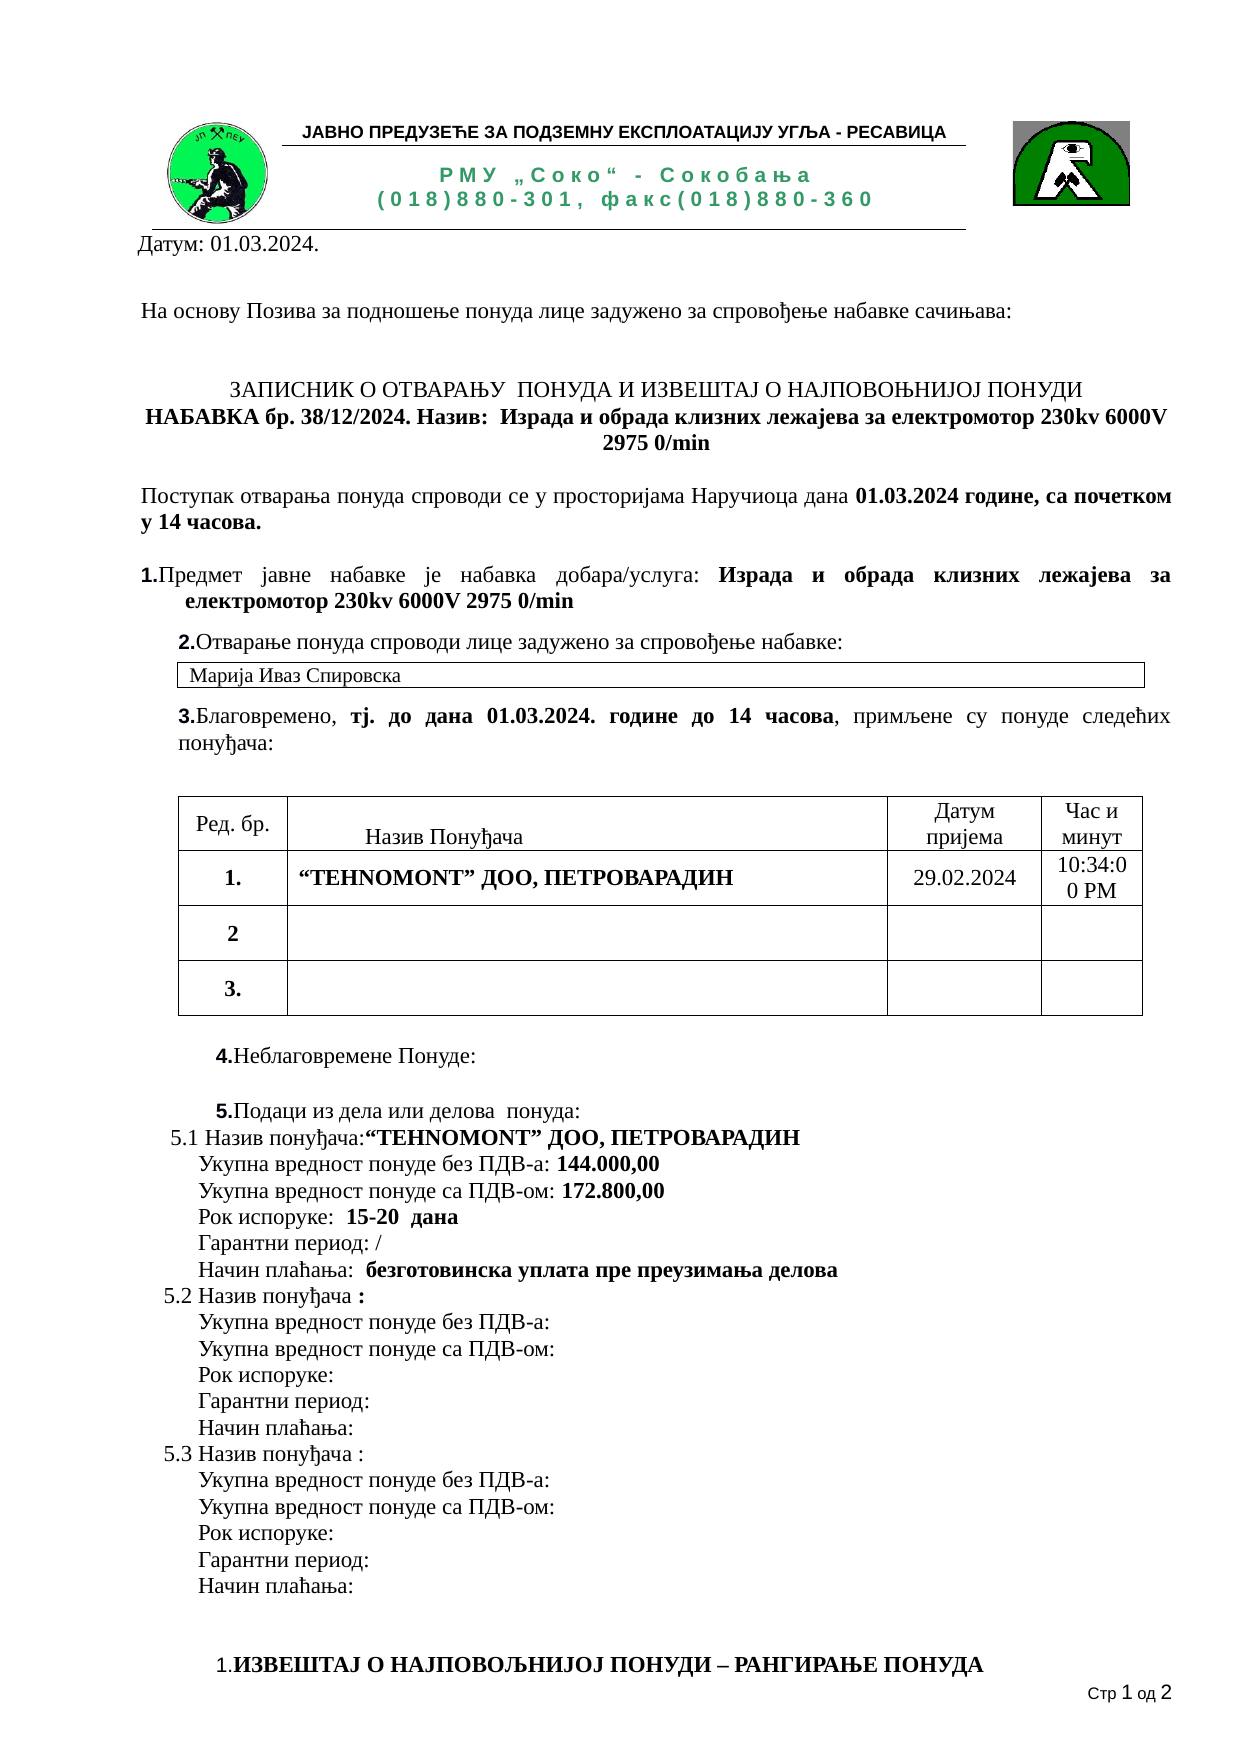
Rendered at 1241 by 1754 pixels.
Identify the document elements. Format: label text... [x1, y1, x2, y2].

picture [1012, 121, 1130, 206]
table_header Ред. бр. [179, 797, 287, 849]
text Укупна вредност понуде без ПДВ-а: [141, 1308, 1172, 1335]
table_cell 29.02.2024 [888, 851, 1041, 905]
table_header ЈАВНО ПРЕДУЗЕЋЕ ЗА ПОДЗЕМНУ ЕКСПЛОАТАЦИЈУ УГЉА - РЕСАВИЦА [282, 122, 966, 144]
text Гарантни период: [141, 1546, 1172, 1572]
text На основу Позива за подношење понуда лице задужено за спровођење набавке сачињава: [141, 297, 1172, 324]
table_cell “TEHNOMONT” ДОО, ПЕТРОВАРАДИН [288, 851, 887, 905]
table_cell [888, 961, 1041, 1015]
text ЗАПИСНИК О ОТВАРАЊУ ПОНУДА И ИЗВЕШТАЈ О НАЈПОВОЊНИЈОЈ ПОНУДИ [141, 376, 1172, 403]
table_cell [1042, 906, 1142, 960]
table_cell РМУ „Соко“ - Сокобања (018)880-301, факс(018)880-360 [282, 146, 966, 229]
table_cell [288, 961, 887, 1015]
table_header Назив Понуђача [288, 797, 887, 849]
text 5.1 Назив понуђача:“TEHNOMONT” ДОО, ПЕТРОВАРАДИН [170, 1124, 1172, 1150]
text Рок испоруке: [141, 1361, 1172, 1387]
table_header Датум пријема [888, 797, 1041, 849]
text Рок испоруке: [141, 1519, 1172, 1546]
list ИЗВЕШТАЈ О НАЈПОВОЉНИЈОЈ ПОНУДИ – РАНГИРАЊЕ ПОНУДА [216, 1651, 1172, 1677]
table_cell 3. [179, 961, 287, 1015]
table_header [966, 122, 1177, 229]
table_cell [288, 906, 887, 960]
list Отварање понуда спроводи лице задужено за спровођење набавке: [178, 628, 1172, 654]
text 5.3 Назив понуђача : [141, 1440, 1172, 1467]
table_header Марија Иваз Спировска [178, 663, 1144, 687]
text Гарантни период: [141, 1387, 1172, 1414]
text НАБАВКА бр. 38/12/2024. Назив: Израда и обрада клизних лежајева за електромотор 230kv 6000V 2975 0/min [141, 403, 1172, 455]
text Датум: 01.03.2024. [103, 230, 1174, 257]
list Неблаговремене Понуде: [216, 1042, 1172, 1069]
table_cell 2 [179, 906, 287, 960]
table_cell [1042, 961, 1142, 1015]
list Благовремено, тј. до дана 01.03.2024. године до 14 часова, примљене су понуде следећих понуђача: [178, 702, 1172, 755]
table_cell [888, 906, 1041, 960]
table_header [152, 122, 282, 229]
text Поступак отварања понуда спроводи се у просторијама Наручиоца дана 01.03.2024 године, са почетком у 14 часова. [141, 482, 1172, 534]
table_cell 10:34:00 PM [1042, 851, 1142, 905]
text Укупна вредност понуде са ПДВ-ом: [141, 1493, 1172, 1519]
text Укупна вредност понуде са ПДВ-ом: 172.800,00 [141, 1177, 1172, 1203]
text Рок испоруке: 15-20 дана [141, 1203, 1172, 1229]
text Начин плаћања: [141, 1572, 1172, 1598]
picture [166, 121, 268, 224]
table_header Час и минут [1042, 797, 1142, 849]
text Начин плаћања: безготовинска уплата пре преузимања делова [141, 1256, 1172, 1282]
text Гарантни период: / [141, 1229, 1172, 1256]
list Предмет јавне набавке је набавка добара/услуга: Израда и обрада клизних лежајева за електромотор 230kv 6000V 2975 0/min [141, 561, 1172, 613]
table_cell 1. [179, 851, 287, 905]
text Укупна вредност понуде без ПДВ-а: [141, 1467, 1172, 1493]
text Начин плаћања: [141, 1414, 1172, 1440]
text 5.2 Назив понуђача : [141, 1282, 1172, 1308]
text Укупна вредност понуде без ПДВ-а: 144.000,00 [141, 1150, 1172, 1177]
text Укупна вредност понуде са ПДВ-ом: [141, 1335, 1172, 1361]
list Подаци из дела или делова понуда: [216, 1098, 1172, 1124]
